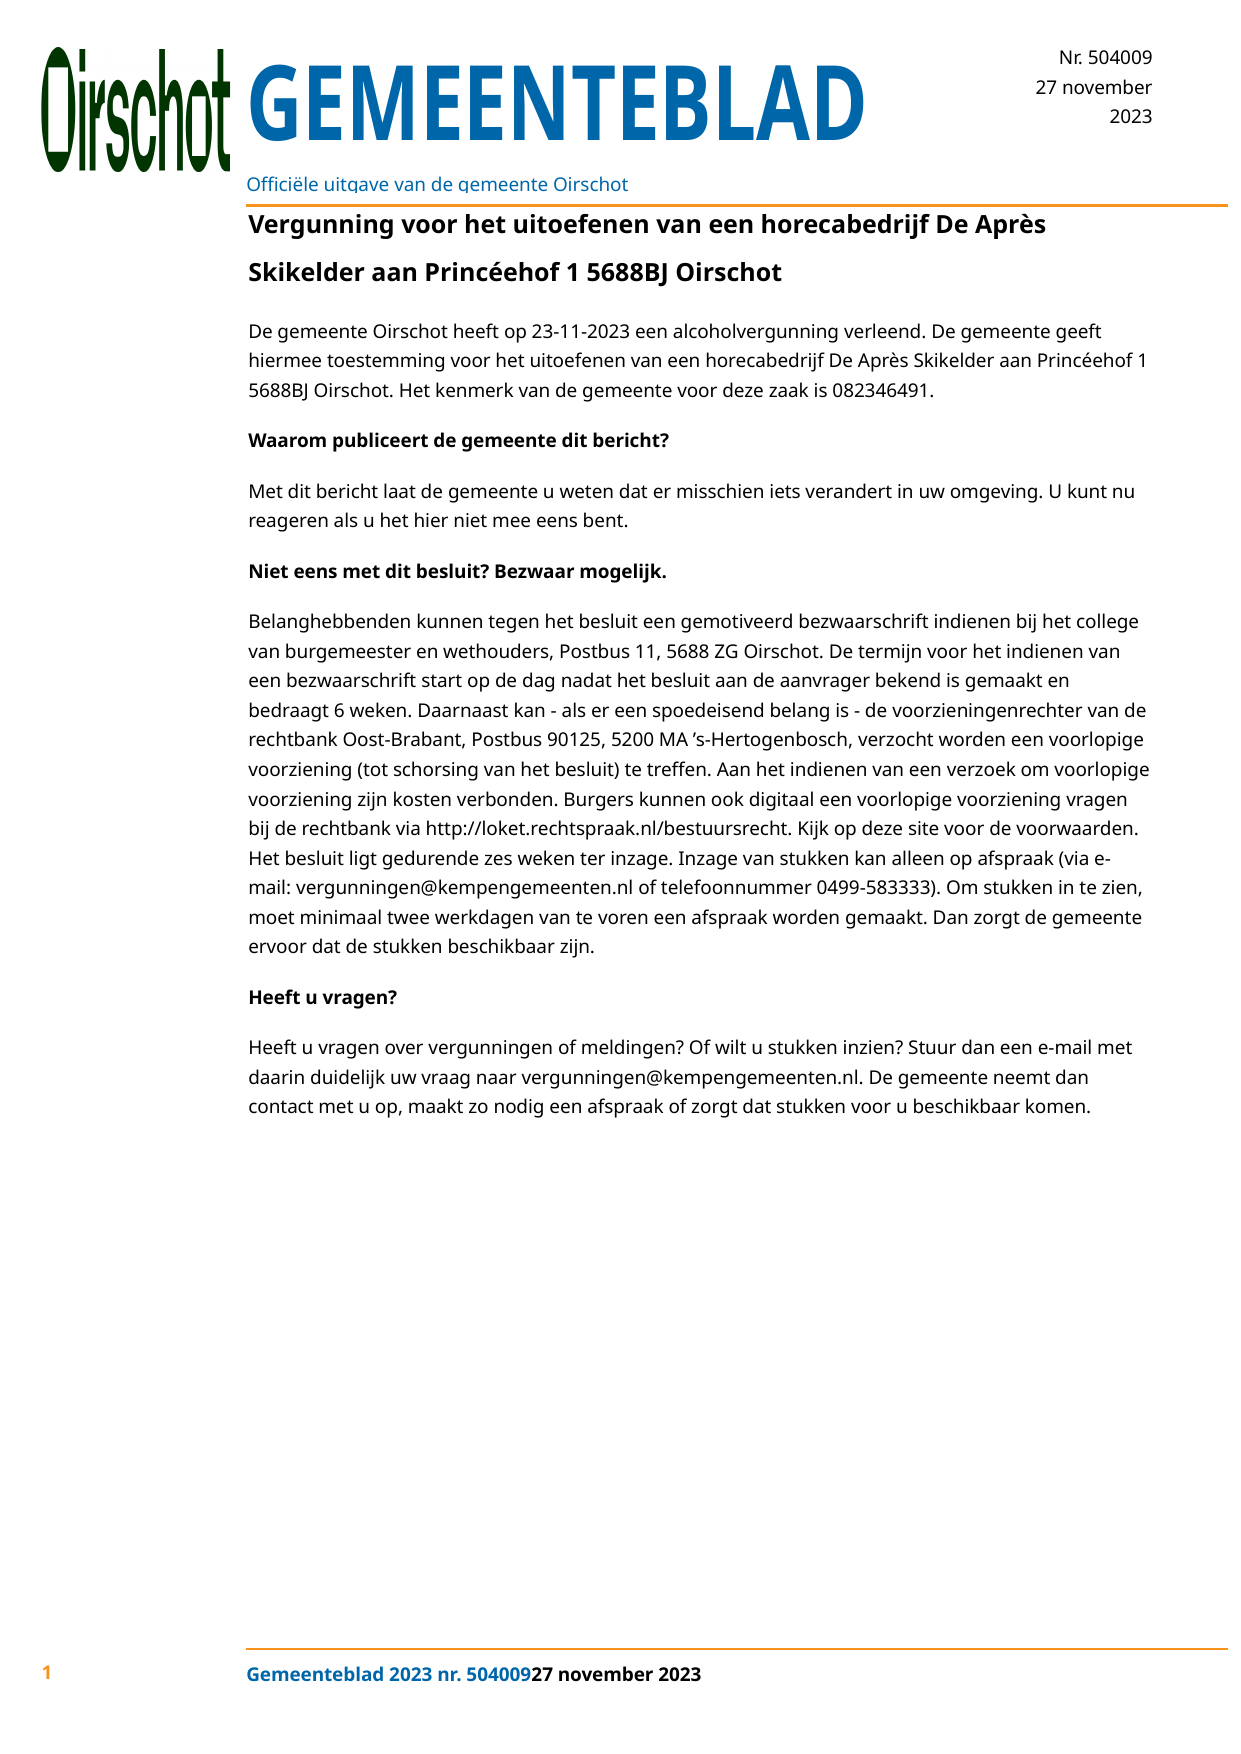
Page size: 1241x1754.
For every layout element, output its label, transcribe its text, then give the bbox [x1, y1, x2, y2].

text Waarom publiceert de gemeente dit bericht? [248, 427, 1152, 453]
text Heeft u vragen? [248, 984, 1152, 1010]
text Niet eens met dit besluit? Bezwaar mogelijk. [248, 558, 1152, 584]
text De gemeente Oirschot heeft op 23-11-2023 een alcoholvergunning verleend. De gemeente geeft hiermee toestemming voor het uitoefenen van een horecabedrijf De Après Skikelder aan Princéehof 1 5688BJ Oirschot. Het kenmerk van de gemeente voor deze zaak is 082346491. [248, 318, 1152, 403]
text Heeft u vragen over vergunningen of meldingen? Of wilt u stukken inzien? Stuur dan een e-mail met daarin duidelijk uw vraag naar vergunningen@kempengemeenten.nl. De gemeente neemt dan contact met u op, maakt zo nodig een afspraak of zorgt dat stukken voor u beschikbaar komen. [248, 1034, 1152, 1119]
text Met dit bericht laat de gemeente u weten dat er misschien iets verandert in uw omgeving. U kunt nu reageren als u het hier niet mee eens bent. [248, 478, 1152, 533]
text Vergunning voor het uitoefenen van een horecabedrijf De Après Skikelder aan Princéehof 1 5688BJ Oirschot [248, 207, 1152, 288]
text Belanghebbenden kunnen tegen het besluit een gemotiveerd bezwaarschrift indienen bij het college van burgemeester en wethouders, Postbus 11, 5688 ZG Oirschot. De termijn voor het indienen van een bezwaarschrift start op de dag nadat het besluit aan de aanvrager bekend is gemaakt en bedraagt 6 weken. Daarnaast kan - als er een spoedeisend belang is - de voorzieningenrechter van de rechtbank Oost-Brabant, Postbus 90125, 5200 MA ’s-Hertogenbosch, verzocht worden een voorlopige voorziening (tot schorsing van het besluit) te treffen. Aan het indienen van een verzoek om voorlopige voorziening zijn kosten verbonden. Burgers kunnen ook digitaal een voorlopige voorziening vragen bij de rechtbank via http://loket.rechtspraak.nl/bestuursrecht. Kijk op deze site voor de voorwaarden. Het besluit ligt gedurende zes weken ter inzage. Inzage van stukken kan alleen op afspraak (via e-mail: vergunningen@kempengemeenten.nl of telefoonnummer 0499-583333). Om stukken in te zien, moet minimaal twee werkdagen van te voren een afspraak worden gemaakt. Dan zorgt de gemeente ervoor dat de stukken beschikbaar zijn. [248, 608, 1152, 959]
picture [41, 47, 231, 172]
